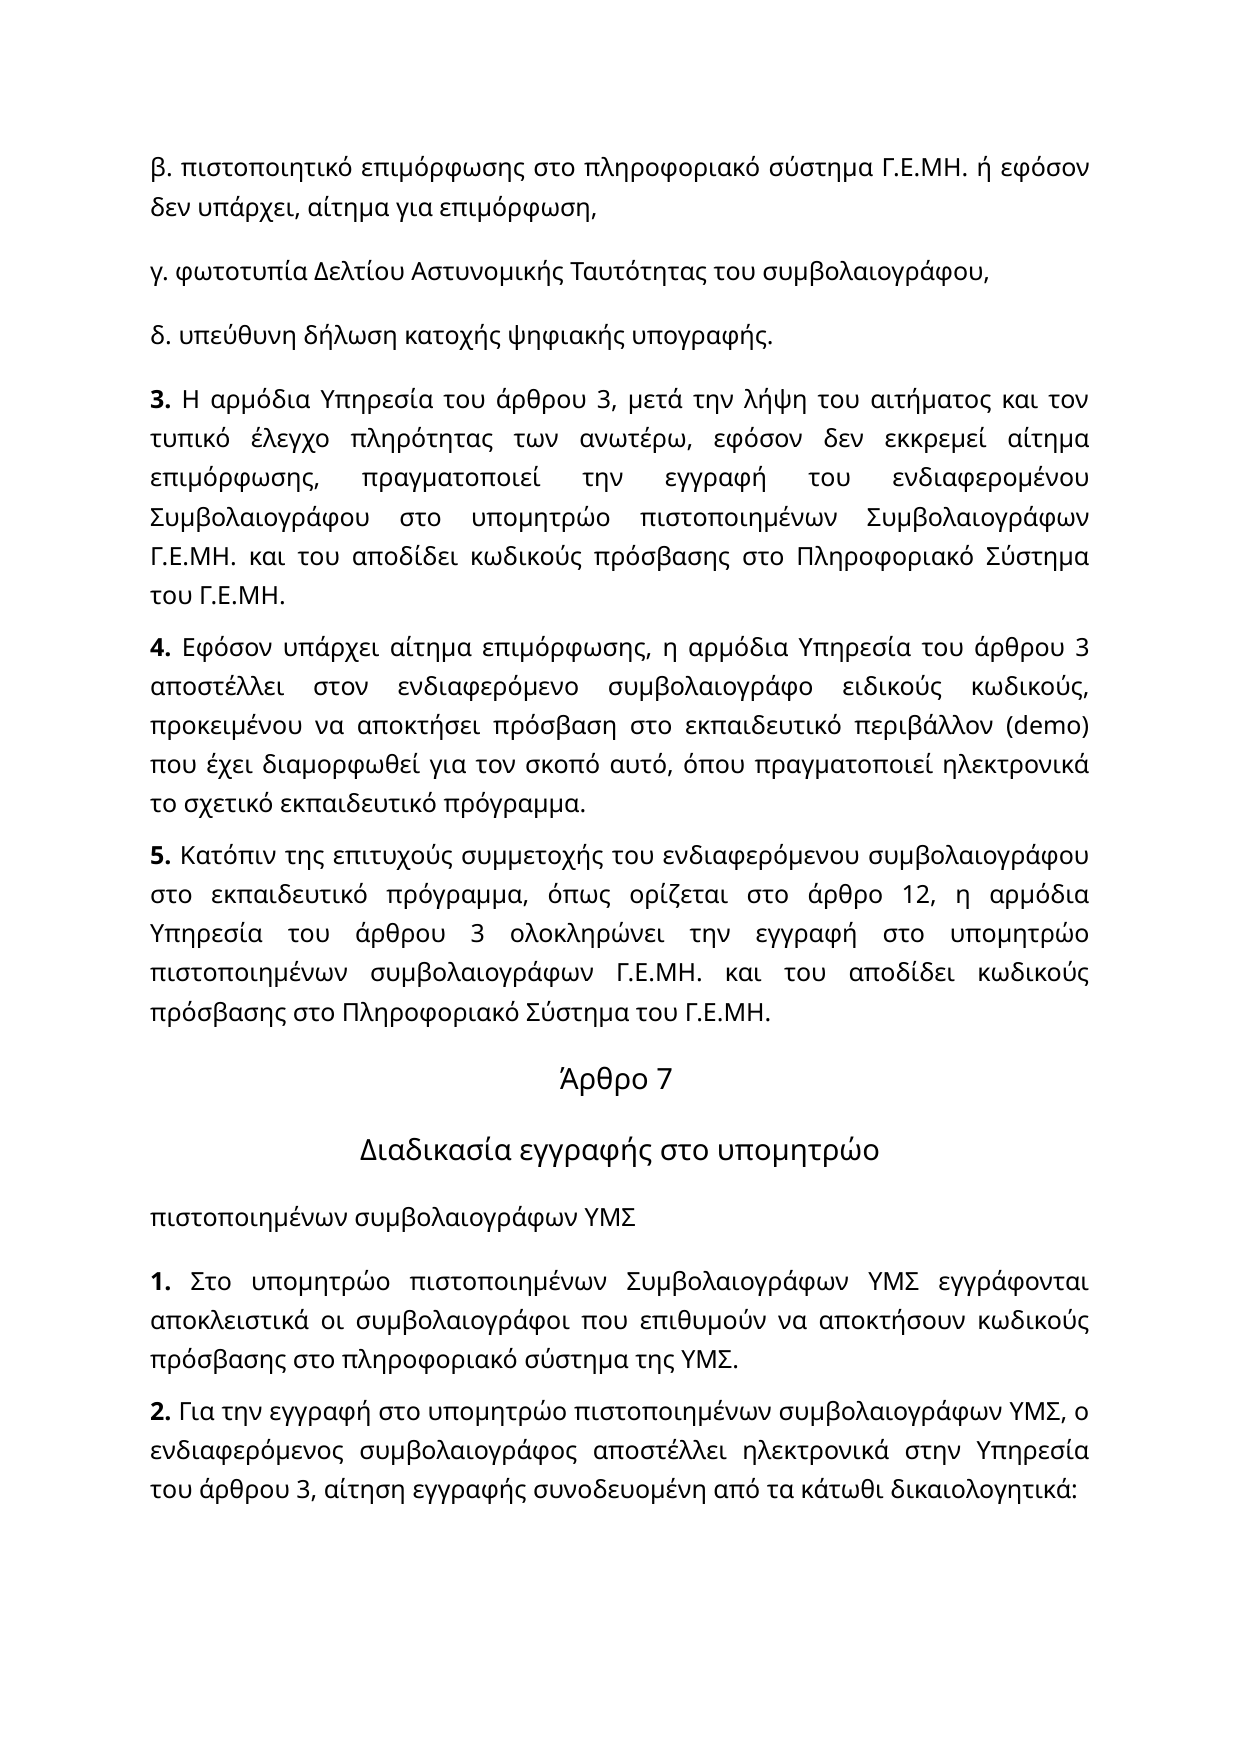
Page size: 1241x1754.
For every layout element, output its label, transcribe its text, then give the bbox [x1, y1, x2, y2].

text 2. Για την εγγραφή στο υπομητρώο πιστοποιημένων συμβολαιογράφων ΥΜΣ, ο ενδιαφερόμενος συμβολαιογράφος αποστέλλει ηλεκτρονικά στην Υπηρεσία του άρθρου 3, αίτηση εγγραφής συνοδευομένη από τα κάτωθι δικαιολογητικά: [150, 1394, 1090, 1506]
subtitle Άρθρο 7 [150, 1058, 1090, 1098]
text 4. Εφόσον υπάρχει αίτημα επιμόρφωσης, η αρμόδια Υπηρεσία του άρθρου 3 αποστέλλει στον ενδιαφερόμενο συμβολαιογράφο ειδικούς κωδικούς, προκειμένου να αποκτήσει πρόσβαση στο εκπαιδευτικό περιβάλλον (demo) που έχει διαμορφωθεί για τον σκοπό αυτό, όπου πραγματοποιεί ηλεκτρονικά το σχετικό εκπαιδευτικό πρόγραμμα. [150, 629, 1090, 820]
text β. πιστοποιητικό επιμόρφωσης στο πληροφοριακό σύστημα Γ.Ε.ΜΗ. ή εφόσον δεν υπάρχει, αίτημα για επιμόρφωση, [150, 150, 1090, 223]
subtitle Διαδικασία εγγραφής στο υπομητρώο [150, 1129, 1090, 1169]
text 1. Στο υπομητρώο πιστοποιημένων Συμβολαιογράφων ΥΜΣ εγγράφονται αποκλειστικά οι συμβολαιογράφοι που επιθυμούν να αποκτήσουν κωδικούς πρόσβασης στο πληροφοριακό σύστημα της ΥΜΣ. [150, 1264, 1090, 1376]
text δ. υπεύθυνη δήλωση κατοχής ψηφιακής υπογραφής. [150, 317, 1090, 352]
text 3. Η αρμόδια Υπηρεσία του άρθρου 3, μετά την λήψη του αιτήματος και τον τυπικό έλεγχο πληρότητας των ανωτέρω, εφόσον δεν εκκρεμεί αίτημα επιμόρφωσης, πραγματοποιεί την εγγραφή του ενδιαφερομένου Συμβολαιογράφου στο υπομητρώο πιστοποιημένων Συμβολαιογράφων Γ.Ε.ΜΗ. και του αποδίδει κωδικούς πρόσβασης στο Πληροφοριακό Σύστημα του Γ.Ε.ΜΗ. [150, 382, 1090, 612]
text 5. Κατόπιν της επιτυχούς συμμετοχής του ενδιαφερόμενου συμβολαιογράφου στο εκπαιδευτικό πρόγραμμα, όπως ορίζεται στο άρθρο 12, η αρμόδια Υπηρεσία του άρθρου 3 ολοκληρώνει την εγγραφή στο υπομητρώο πιστοποιημένων συμβολαιογράφων Γ.Ε.ΜΗ. και του αποδίδει κωδικούς πρόσβασης στο Πληροφοριακό Σύστημα του Γ.Ε.ΜΗ. [150, 837, 1090, 1028]
text πιστοποιημένων συμβολαιογράφων ΥΜΣ [150, 1199, 1090, 1234]
text γ. φωτοτυπία Δελτίου Αστυνομικής Ταυτότητας του συμβολαιογράφου, [150, 253, 1090, 287]
